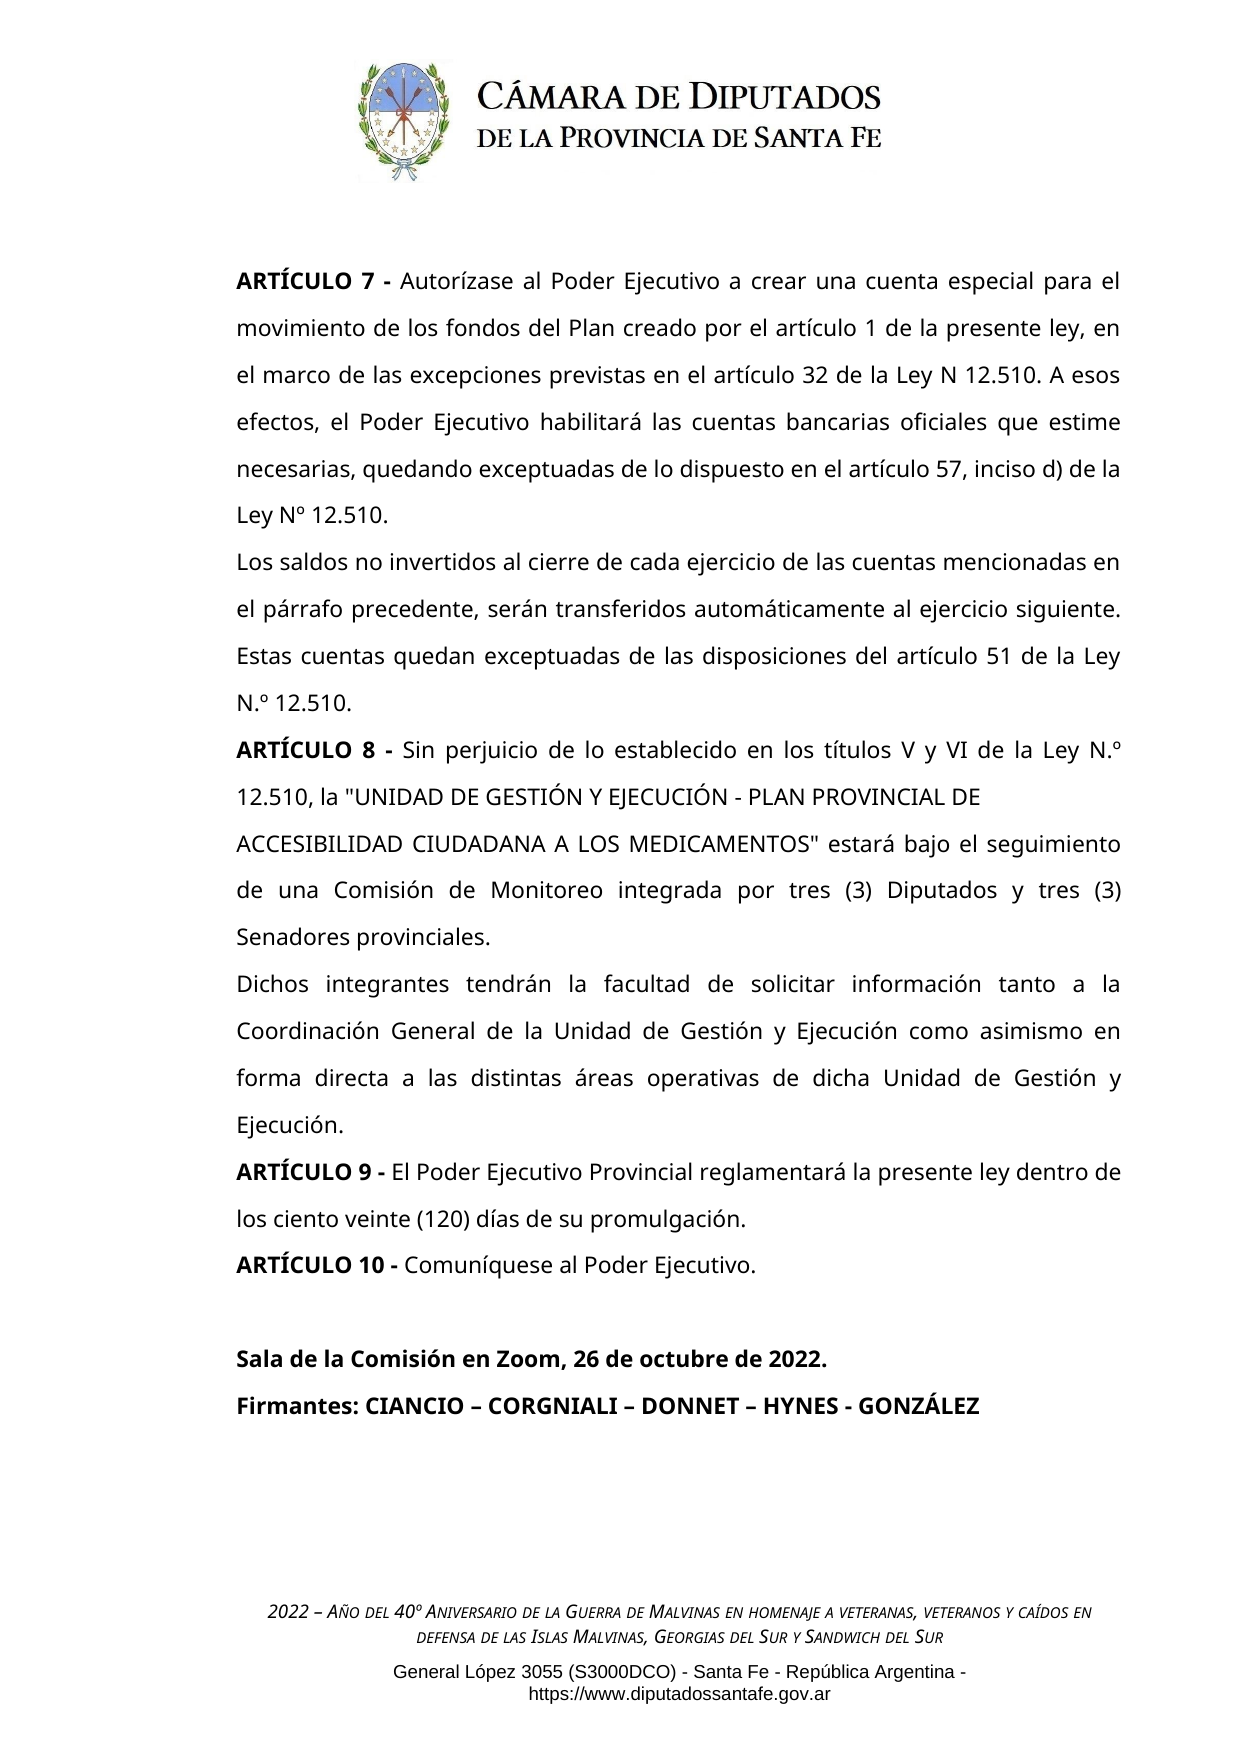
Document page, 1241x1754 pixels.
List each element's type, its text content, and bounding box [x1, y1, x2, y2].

text Firmantes: CIANCIO – CORGNIALI – DONNET – HYNES - GONZÁLEZ [236, 1390, 1122, 1421]
text ARTÍCULO 10 - Comuníquese al Poder Ejecutivo. [236, 1249, 1122, 1281]
text ARTÍCULO 9 - El Poder Ejecutivo Provincial reglamentará la presente ley dentro de los ciento veinte (120) días de su promulgación. [236, 1156, 1122, 1234]
text Sala de la Comisión en Zoom, 26 de octubre de 2022. [236, 1343, 1122, 1374]
text Los saldos no invertidos al cierre de cada ejercicio de las cuentas mencionadas en el párrafo precedente, serán transferidos automáticamente al ejercicio siguiente. Estas cuentas quedan exceptuadas de las disposiciones del artículo 51 de la Ley N.º 12.510. [236, 546, 1122, 718]
text ACCESIBILIDAD CIUDADANA A LOS MEDICAMENTOS" estará bajo el seguimiento de una Comisión de Monitoreo integrada por tres (3) Diputados y tres (3) Senadores provinciales. [236, 827, 1122, 952]
text Dichos integrantes tendrán la facultad de solicitar información tanto a la Coordinación General de la Unidad de Gestión y Ejecución como asimismo en forma directa a las distintas áreas operativas de dicha Unidad de Gestión y Ejecución. [236, 968, 1122, 1140]
text ARTÍCULO 7 - Autorízase al Poder Ejecutivo a crear una cuenta especial para el movimiento de los fondos del Plan creado por el artículo 1 de la presente ley, en el marco de las excepciones previstas en el artículo 32 de la Ley N 12.510. A esos efectos, el Poder Ejecutivo habilitará las cuentas bancarias oficiales que estime necesarias, quedando exceptuadas de lo dispuesto en el artículo 57, inciso d) de la Ley Nº 12.510. [236, 265, 1122, 531]
text ARTÍCULO 8 - Sin perjuicio de lo establecido en los títulos V y VI de la Ley N.º 12.510, la "UNIDAD DE GESTIÓN Y EJECUCIÓN - PLAN PROVINCIAL DE [236, 734, 1122, 812]
picture [354, 59, 886, 183]
